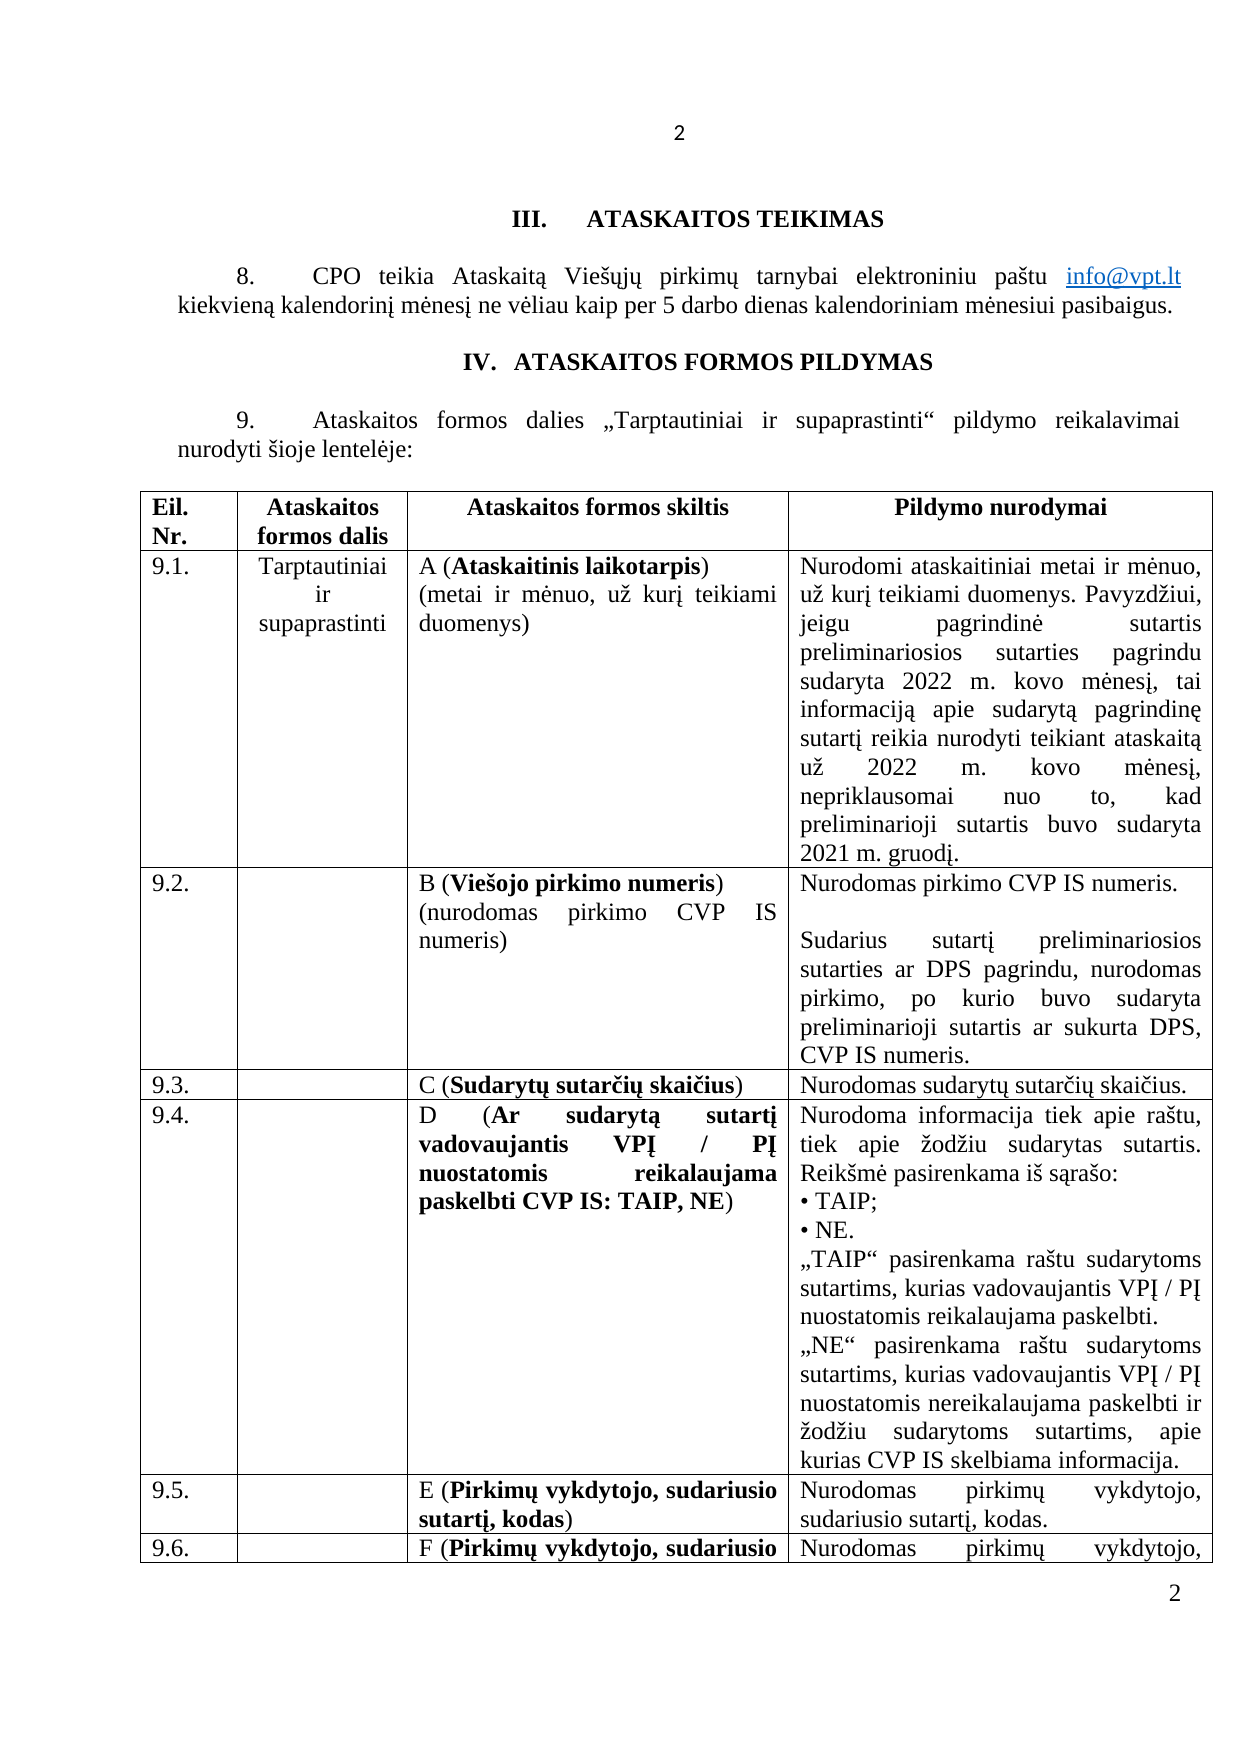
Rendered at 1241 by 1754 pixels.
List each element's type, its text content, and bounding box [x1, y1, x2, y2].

table_header Ataskaitos formos dalis [238, 492, 407, 550]
text 9. Ataskaitos formos dalies „Tarptautiniai ir supaprastinti“ pildymo reikalavimai nurodyti šioje lentelėje: [177, 405, 1181, 462]
table_cell [238, 1534, 407, 1562]
table_cell 9.4. [141, 1100, 237, 1474]
table_cell [238, 1475, 407, 1532]
table_cell 9.1. [141, 551, 237, 867]
table_cell [1213, 867, 1218, 1069]
table_cell [238, 1070, 407, 1099]
table_cell D (Ar sudarytą sutartį vadovaujantis VPĮ / PĮ nuostatomis reikalaujama paskelbti CVP IS: TAIP, NE) [408, 1100, 788, 1474]
table_cell Nurodomas pirkimų vykdytojo, [789, 1534, 1212, 1562]
table_cell Nurodoma informacija tiek apie raštu, tiek apie žodžiu sudarytas sutartis. Reikšmė pasirenkama iš sąrašo: • TAIP; • NE. „TAIP“ pasirenkama raštu sudarytoms sutartims, kurias vadovaujantis VPĮ / PĮ nuostatomis reikalaujama paskelbti. „NE“ pasirenkama raštu sudarytoms sutartims, kurias vadovaujantis VPĮ / PĮ nuostatomis nereikalaujama paskelbti ir žodžiu sudarytoms sutartims, apie kurias CVP IS skelbiama informacija. [789, 1100, 1212, 1474]
table_cell C (Sudarytų sutarčių skaičius) [408, 1070, 788, 1099]
table_cell 9.6. [141, 1534, 237, 1562]
table_cell [1213, 1069, 1218, 1099]
table_cell Nurodomas sudarytų sutarčių skaičius. [789, 1070, 1212, 1099]
table_cell [1213, 550, 1218, 867]
table_cell B (Viešojo pirkimo numeris) (nurodomas pirkimo CVP IS numeris) [408, 868, 788, 1069]
table_header Ataskaitos formos skiltis [408, 492, 788, 550]
table_cell 9.3. [141, 1070, 237, 1099]
table_cell Nurodomi ataskaitiniai metai ir mėnuo, už kurį teikiami duomenys. Pavyzdžiui, jeigu pagrindinė sutartis preliminariosios sutarties pagrindu sudaryta 2022 m. kovo mėnesį, tai informaciją apie sudarytą pagrindinę sutartį reikia nurodyti teikiant ataskaitą už 2022 m. kovo mėnesį, nepriklausomai nuo to, kad preliminarioji sutartis buvo sudaryta 2021 m. gruodį. [789, 551, 1212, 867]
table_cell [1213, 1099, 1218, 1474]
text 8. CPO teikia Ataskaitą Viešųjų pirkimų tarnybai elektroniniu paštu info@vpt.lt kiekvieną kalendorinį mėnesį ne vėliau kaip per 5 darbo dienas kalendoriniam mėnesiui pasibaigus. [177, 261, 1181, 319]
table_cell [238, 868, 407, 1069]
table_cell [238, 1100, 407, 1474]
table_header [1213, 491, 1218, 550]
table_cell Tarptautiniai ir supaprastinti [238, 551, 407, 867]
text III. ATASKAITos TEIKIMAS [215, 204, 1181, 232]
table_cell 9.2. [141, 868, 237, 1069]
table_cell Nurodomas pirkimų vykdytojo, sudariusio sutartį, kodas. [789, 1475, 1212, 1532]
table_cell E (Pirkimų vykdytojo, sudariusio sutartį, kodas) [408, 1475, 788, 1532]
table_cell A (Ataskaitinis laikotarpis) (metai ir mėnuo, už kurį teikiami duomenys) [408, 551, 788, 867]
table_cell 9.5. [141, 1475, 237, 1532]
table_cell F (Pirkimų vykdytojo, sudariusio [408, 1534, 788, 1562]
table_cell [1213, 1533, 1218, 1562]
text IV. ATASKAITOS FORMOS PILDYMAS [215, 347, 1181, 376]
table_cell Nurodomas pirkimo CVP IS numeris. Sudarius sutartį preliminariosios sutarties ar DPS pagrindu, nurodomas pirkimo, po kurio buvo sudaryta preliminarioji sutartis ar sukurta DPS, CVP IS numeris. [789, 868, 1212, 1069]
table_cell [1213, 1474, 1218, 1532]
table_header Pildymo nurodymai [789, 492, 1212, 550]
table_header Eil. Nr. [141, 492, 237, 550]
